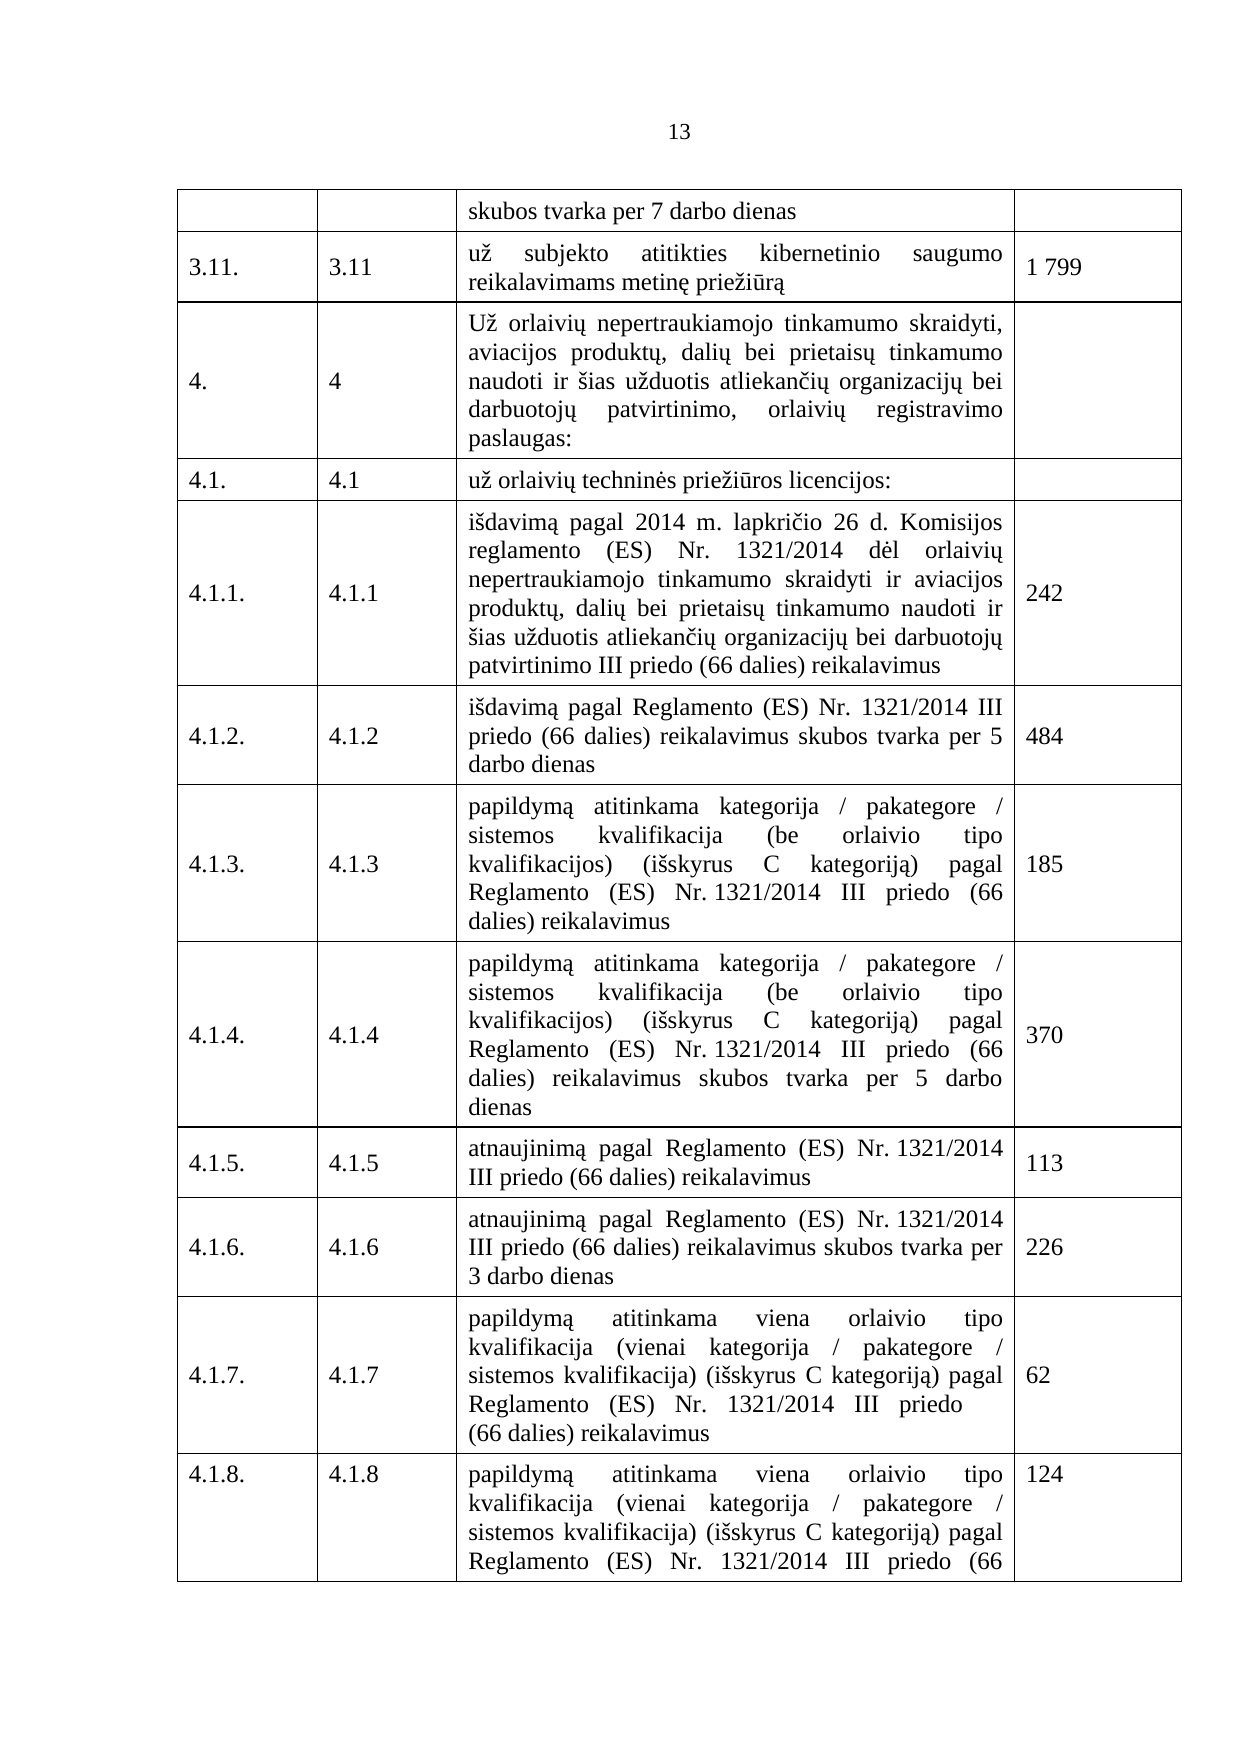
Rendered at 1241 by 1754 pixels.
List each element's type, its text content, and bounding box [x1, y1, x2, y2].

table_cell 185 [1015, 785, 1181, 941]
table_cell 1 799 [1015, 232, 1181, 301]
table_cell 4.1.2 [318, 686, 456, 784]
table_cell 4.1.3 [318, 785, 456, 941]
table_cell 4.1.6 [318, 1198, 456, 1296]
table_cell 4.1.8 [318, 1454, 456, 1581]
table_cell 370 [1015, 942, 1181, 1126]
table_cell 4. [178, 303, 317, 458]
table_cell 4.1.8. [178, 1454, 317, 1581]
table_cell už orlaivių techninės priežiūros licencijos: [457, 459, 1014, 500]
table_cell [178, 190, 317, 231]
table_cell 4.1.2. [178, 686, 317, 784]
table_cell išdavimą pagal 2014 m. lapkričio 26 d. Komisijos reglamento (ES) Nr. 1321/2014 dėl orlaivių nepertraukiamojo tinkamumo skraidyti ir aviacijos produktų, dalių bei prietaisų tinkamumo naudoti ir šias užduotis atliekančių organizacijų bei darbuotojų patvirtinimo III priedo (66 dalies) reikalavimus [457, 501, 1014, 685]
table_cell 226 [1015, 1198, 1181, 1296]
table_cell 4 [318, 303, 456, 458]
table_cell 4.1.5. [178, 1128, 317, 1197]
table_cell 4.1.3. [178, 785, 317, 941]
table_cell 4.1.1 [318, 501, 456, 685]
table_cell 113 [1015, 1128, 1181, 1197]
table_cell skubos tvarka per 7 darbo dienas [457, 190, 1014, 231]
table_cell papildymą atitinkama viena orlaivio tipo kvalifikacija (vienai kategorija / pakategore / sistemos kvalifikacija) (išskyrus C kategoriją) pagal Reglamento (ES) Nr. 1321/2014 III priedo (66 [457, 1454, 1014, 1581]
table_cell 4.1.5 [318, 1128, 456, 1197]
table_cell papildymą atitinkama viena orlaivio tipo kvalifikacija (vienai kategorija / pakategore / sistemos kvalifikacija) (išskyrus C kategoriją) pagal Reglamento (ES) Nr. 1321/2014 III priedo (66 dalies) reikalavimus [457, 1297, 1014, 1453]
table_cell išdavimą pagal Reglamento (ES) Nr. 1321/2014 III priedo (66 dalies) reikalavimus skubos tvarka per 5 darbo dienas [457, 686, 1014, 784]
table_cell 4.1.7. [178, 1297, 317, 1453]
table_cell [1015, 459, 1181, 500]
table_cell 4.1.7 [318, 1297, 456, 1453]
table_cell 4.1. [178, 459, 317, 500]
table_cell 484 [1015, 686, 1181, 784]
table_cell 4.1.4 [318, 942, 456, 1126]
table_cell 4.1.4. [178, 942, 317, 1126]
table_cell 4.1.6. [178, 1198, 317, 1296]
table_cell 242 [1015, 501, 1181, 685]
table_cell [1015, 303, 1181, 458]
table_cell 4.1 [318, 459, 456, 500]
table_cell 3.11. [178, 232, 317, 301]
table_cell [318, 190, 456, 231]
table_cell papildymą atitinkama kategorija / pakategore / sistemos kvalifikacija (be orlaivio tipo kvalifikacijos) (išskyrus C kategoriją) pagal Reglamento (ES) Nr. 1321/2014 III priedo (66 dalies) reikalavimus [457, 785, 1014, 941]
table_cell už subjekto atitikties kibernetinio saugumo reikalavimams metinę priežiūrą [457, 232, 1014, 301]
table_cell [1015, 190, 1181, 231]
table_cell atnaujinimą pagal Reglamento (ES) Nr. 1321/2014 III priedo (66 dalies) reikalavimus [457, 1128, 1014, 1197]
table_cell 4.1.1. [178, 501, 317, 685]
table_cell 62 [1015, 1297, 1181, 1453]
table_cell 3.11 [318, 232, 456, 301]
table_cell Už orlaivių nepertraukiamojo tinkamumo skraidyti, aviacijos produktų, dalių bei prietaisų tinkamumo naudoti ir šias užduotis atliekančių organizacijų bei darbuotojų patvirtinimo, orlaivių registravimo paslaugas: [457, 303, 1014, 458]
table_cell atnaujinimą pagal Reglamento (ES) Nr. 1321/2014 III priedo (66 dalies) reikalavimus skubos tvarka per 3 darbo dienas [457, 1198, 1014, 1296]
table_cell papildymą atitinkama kategorija / pakategore / sistemos kvalifikacija (be orlaivio tipo kvalifikacijos) (išskyrus C kategoriją) pagal Reglamento (ES) Nr. 1321/2014 III priedo (66 dalies) reikalavimus skubos tvarka per 5 darbo dienas [457, 942, 1014, 1126]
table_cell 124 [1015, 1454, 1181, 1581]
